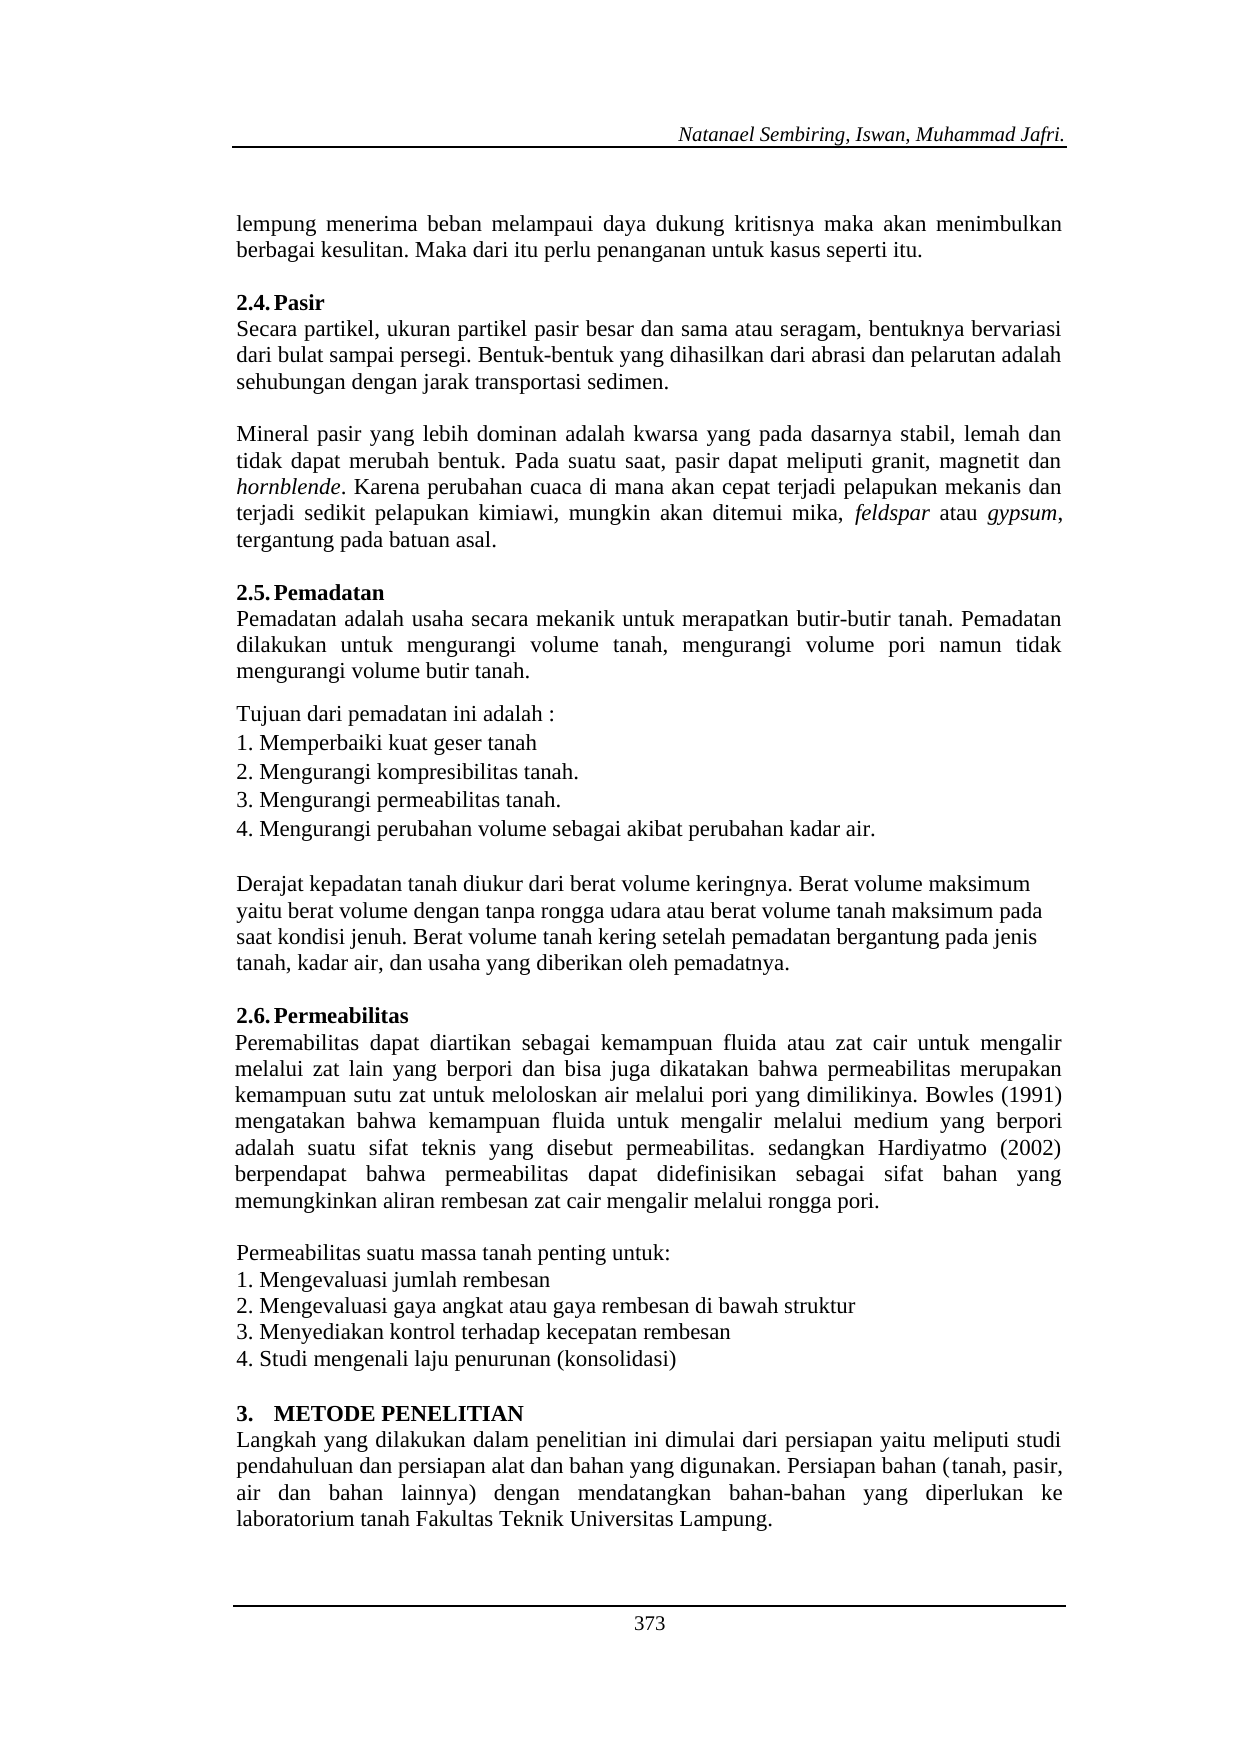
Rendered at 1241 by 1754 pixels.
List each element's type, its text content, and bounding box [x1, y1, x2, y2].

list lempung menerima beban melampaui daya dukung kritisnya maka akan menimbulkan berbagai kesulitan. Maka dari itu perlu penanganan untuk kasus seperti itu. [236, 209, 1063, 262]
list 2. Mengurangi kompresibilitas tanah. [236, 755, 1063, 784]
text Tujuan dari pemadatan ini adalah : [236, 684, 1063, 727]
list 3. Menyediakan kontrol terhadap kecepatan rembesan [236, 1318, 1063, 1345]
list 4. Mengurangi perubahan volume sebagai akibat perubahan kadar air. [236, 813, 1063, 842]
list 4. Studi mengenali laju penurunan (konsolidasi) [236, 1345, 1063, 1371]
list METODE PENELITIAN [236, 1400, 1063, 1426]
list Secara partikel, ukuran partikel pasir besar dan sama atau seragam, bentuknya bervariasi dari bulat sampai persegi. Bentuk-bentuk yang dihasilkan dari abrasi dan pelarutan adalah sehubungan dengan jarak transportasi sedimen. [236, 315, 1063, 394]
list Pasir [236, 289, 1063, 315]
text Pemadatan adalah usaha secara mekanik untuk merapatkan butir-butir tanah. Pemadatan dilakukan untuk mengurangi volume tanah, mengurangi volume pori namun tidak mengurangi volume butir tanah. [236, 605, 1063, 684]
list Pemadatan [236, 578, 1063, 605]
list Langkah yang dilakukan dalam penelitian ini dimulai dari persiapan yaitu meliputi studi pendahuluan dan persiapan alat dan bahan yang digunakan. Persiapan bahan (tanah, pasir, air dan bahan lainnya) dengan mendatangkan bahan-bahan yang diperlukan ke laboratorium tanah Fakultas Teknik Universitas Lampung. [236, 1426, 1063, 1532]
list 3. Mengurangi permeabilitas tanah. [236, 784, 1063, 813]
list Permeabilitas suatu massa tanah penting untuk: [236, 1239, 1063, 1266]
list 2. Mengevaluasi gaya angkat atau gaya rembesan di bawah struktur [236, 1292, 1063, 1318]
list Permeabilitas [236, 1002, 1063, 1028]
list Mineral pasir yang lebih dominan adalah kwarsa yang pada dasarnya stabil, lemah dan tidak dapat merubah bentuk. Pada suatu saat, pasir dapat meliputi granit, magnetit dan hornblende. Karena perubahan cuaca di mana akan cepat terjadi pelapukan mekanis dan terjadi sedikit pelapukan kimiawi, mungkin akan ditemui mika, feldspar atau gypsum, tergantung pada batuan asal. [236, 420, 1063, 552]
text 1. Memperbaiki kuat geser tanah [236, 727, 1063, 755]
text Derajat kepadatan tanah diukur dari berat volume keringnya. Berat volume maksimum yaitu berat volume dengan tanpa rongga udara atau berat volume tanah maksimum pada saat kondisi jenuh. Berat volume tanah kering setelah pemadatan bergantung pada jenis tanah, kadar air, dan usaha yang diberikan oleh pemadatnya. [236, 870, 1063, 976]
list 1. Mengevaluasi jumlah rembesan [236, 1266, 1063, 1292]
list Peremabilitas dapat diartikan sebagai kemampuan fluida atau zat cair untuk mengalir melalui zat lain yang berpori dan bisa juga dikatakan bahwa permeabilitas merupakan kemampuan sutu zat untuk meloloskan air melalui pori yang dimilikinya. Bowles (1991) mengatakan bahwa kemampuan fluida untuk mengalir melalui medium yang berpori adalah suatu sifat teknis yang disebut permeabilitas. sedangkan Hardiyatmo (2002) berpendapat bahwa permeabilitas dapat didefinisikan sebagai sifat bahan yang memungkinkan aliran rembesan zat cair mengalir melalui rongga pori. [234, 1028, 1063, 1213]
